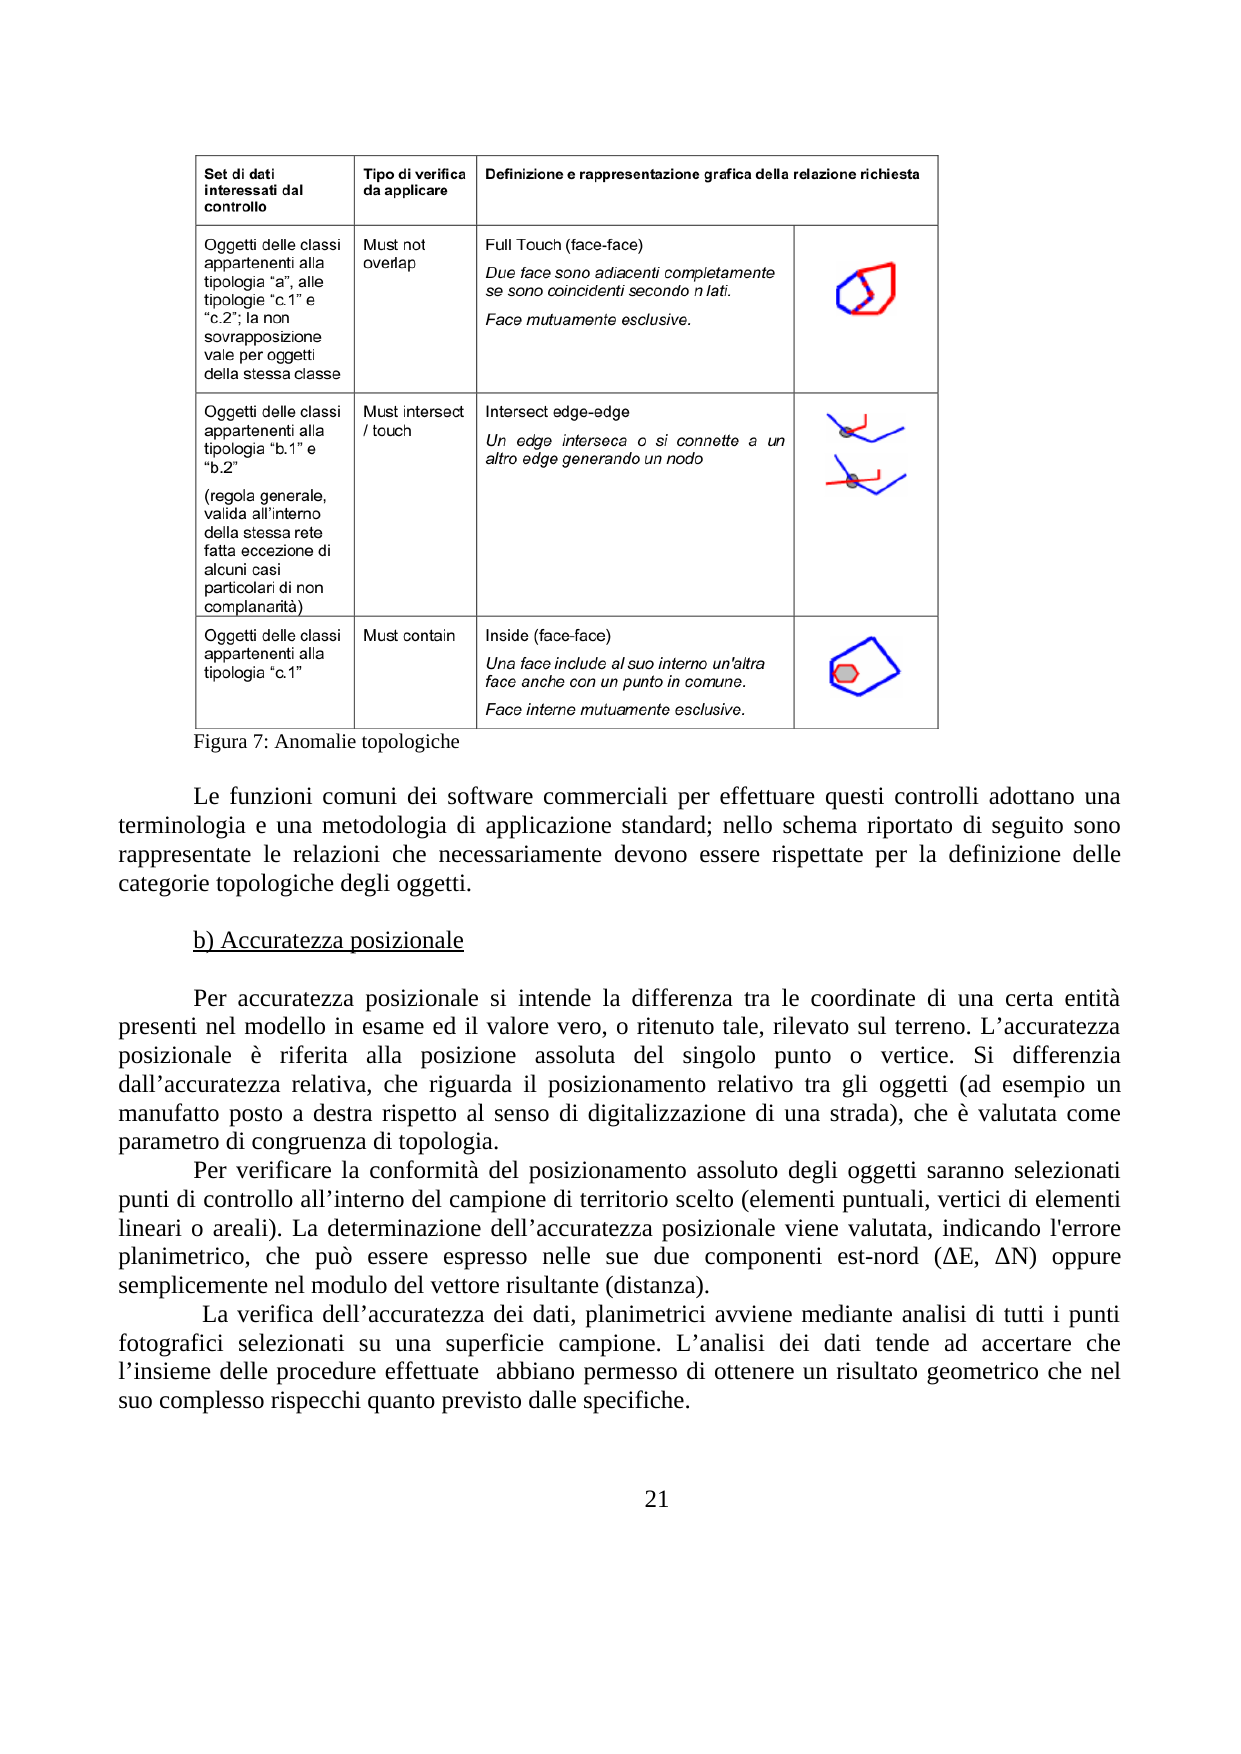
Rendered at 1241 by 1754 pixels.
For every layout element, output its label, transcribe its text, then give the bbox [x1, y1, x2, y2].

picture [193, 147, 947, 729]
text Per accuratezza posizionale si intende la differenza tra le coordinate di una certa entità presenti nel modello in esame ed il valore vero, o ritenuto tale, rilevato sul terreno. L’accuratezza posizionale è riferita alla posizione assoluta del singolo punto o vertice. Si differenzia dall’accuratezza relativa, che riguarda il posizionamento relativo tra gli oggetti (ad esempio un manufatto posto a destra rispetto al senso di digitalizzazione di una strada), che è valutata come parametro di congruenza di topologia. [118, 983, 1122, 1155]
text b) Accuratezza posizionale [118, 925, 1122, 954]
text Figura 7: Anomalie topologiche [193, 729, 946, 753]
text Le funzioni comuni dei software commerciali per effettuare questi controlli adottano una terminologia e una metodologia di applicazione standard; nello schema riportato di seguito sono rappresentate le relazioni che necessariamente devono essere rispettate per la definizione delle categorie topologiche degli oggetti. [118, 781, 1122, 896]
text Per verificare la conformità del posizionamento assoluto degli oggetti saranno selezionati punti di controllo all’interno del campione di territorio scelto (elementi puntuali, vertici di elementi lineari o areali). La determinazione dell’accuratezza posizionale viene valutata, indicando l'errore planimetrico, che può essere espresso nelle sue due componenti est-nord (ΔE, ΔN) oppure semplicemente nel modulo del vettore risultante (distanza). [118, 1155, 1122, 1299]
text La verifica dell’accuratezza dei dati, planimetrici avviene mediante analisi di tutti i punti fotografici selezionati su una superficie campione. L’analisi dei dati tende ad accertare che l’insieme delle procedure effettuate abbiano permesso di ottenere un risultato geometrico che nel suo complesso rispecchi quanto previsto dalle specifiche. [118, 1299, 1122, 1414]
